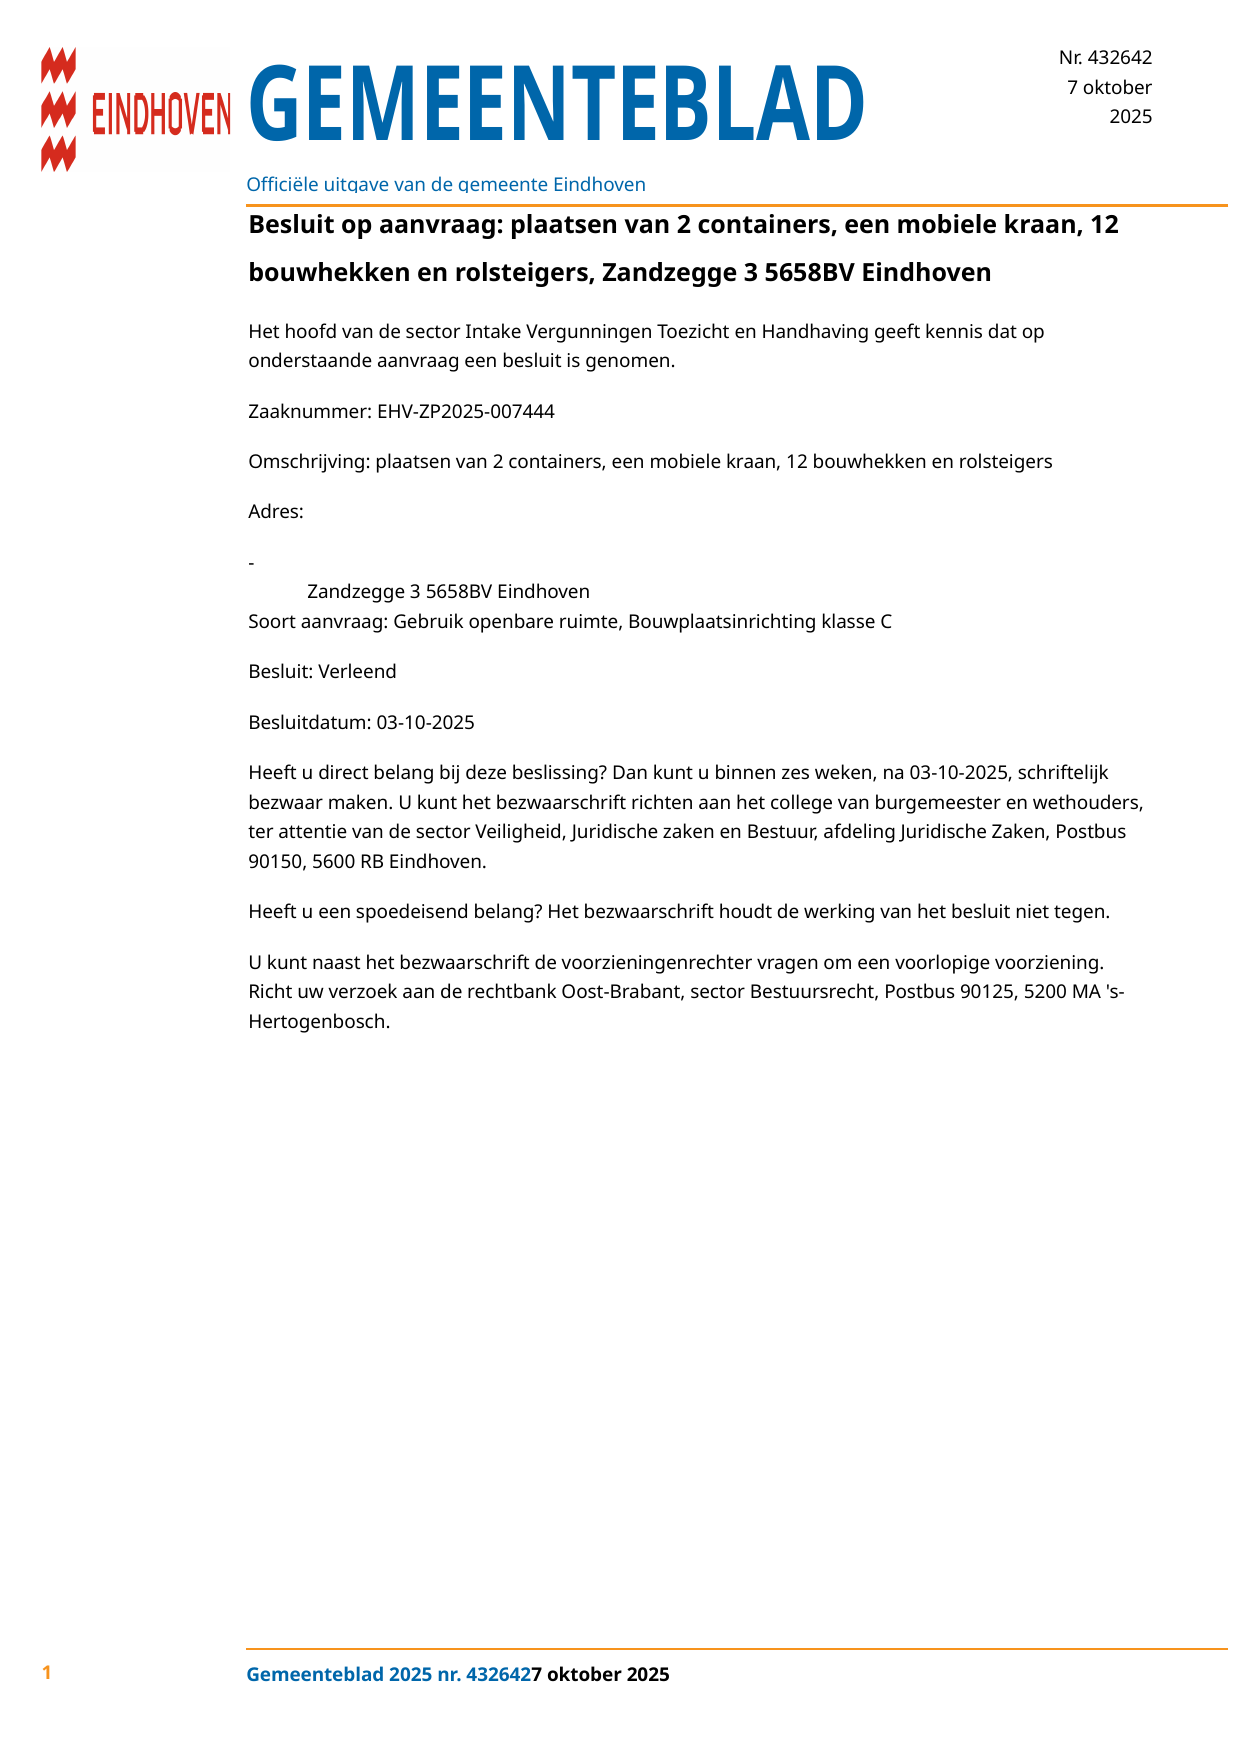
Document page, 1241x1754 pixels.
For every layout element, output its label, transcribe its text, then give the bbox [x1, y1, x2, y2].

text Besluit: Verleend [248, 659, 1152, 684]
text Heeft u direct belang bij deze beslissing? Dan kunt u binnen zes weken, na 03-10-2025, schriftelijk bezwaar maken. U kunt het bezwaarschrift richten aan het college van burgemeester en wethouders, ter attentie van de sector Veiligheid, Juridische zaken en Bestuur, afdeling Juridische Zaken, Postbus 90150, 5600 RB Eindhoven. [248, 759, 1152, 874]
text Het hoofd van de sector Intake Vergunningen Toezicht en Handhaving geeft kennis dat op onderstaande aanvraag een besluit is genomen. [248, 318, 1152, 373]
text Besluit op aanvraag: plaatsen van 2 containers, een mobiele kraan, 12 bouwhekken en rolsteigers, Zandzegge 3 5658BV Eindhoven [248, 207, 1152, 288]
text Soort aanvraag: Gebruik openbare ruimte, Bouwplaatsinrichting klasse C [248, 608, 1152, 634]
text Omschrijving: plaatsen van 2 containers, een mobiele kraan, 12 bouwhekken en rolsteigers [248, 448, 1152, 474]
text Zaaknummer: EHV-ZP2025-007444 [248, 398, 1152, 424]
text Heeft u een spoedeisend belang? Het bezwaarschrift houdt de werking van het besluit niet tegen. [248, 899, 1152, 924]
text U kunt naast het bezwaarschrift de voorzieningenrechter vragen om een voorlopige voorziening. Richt uw verzoek aan de rechtbank Oost-Brabant, sector Bestuursrecht, Postbus 90125, 5200 MA 's-Hertogenbosch. [248, 949, 1152, 1034]
text Besluitdatum: 03-10-2025 [248, 709, 1152, 735]
picture [41, 47, 231, 172]
list Zandzegge 3 5658BV Eindhoven [248, 579, 1152, 604]
text Adres: [248, 499, 1152, 524]
